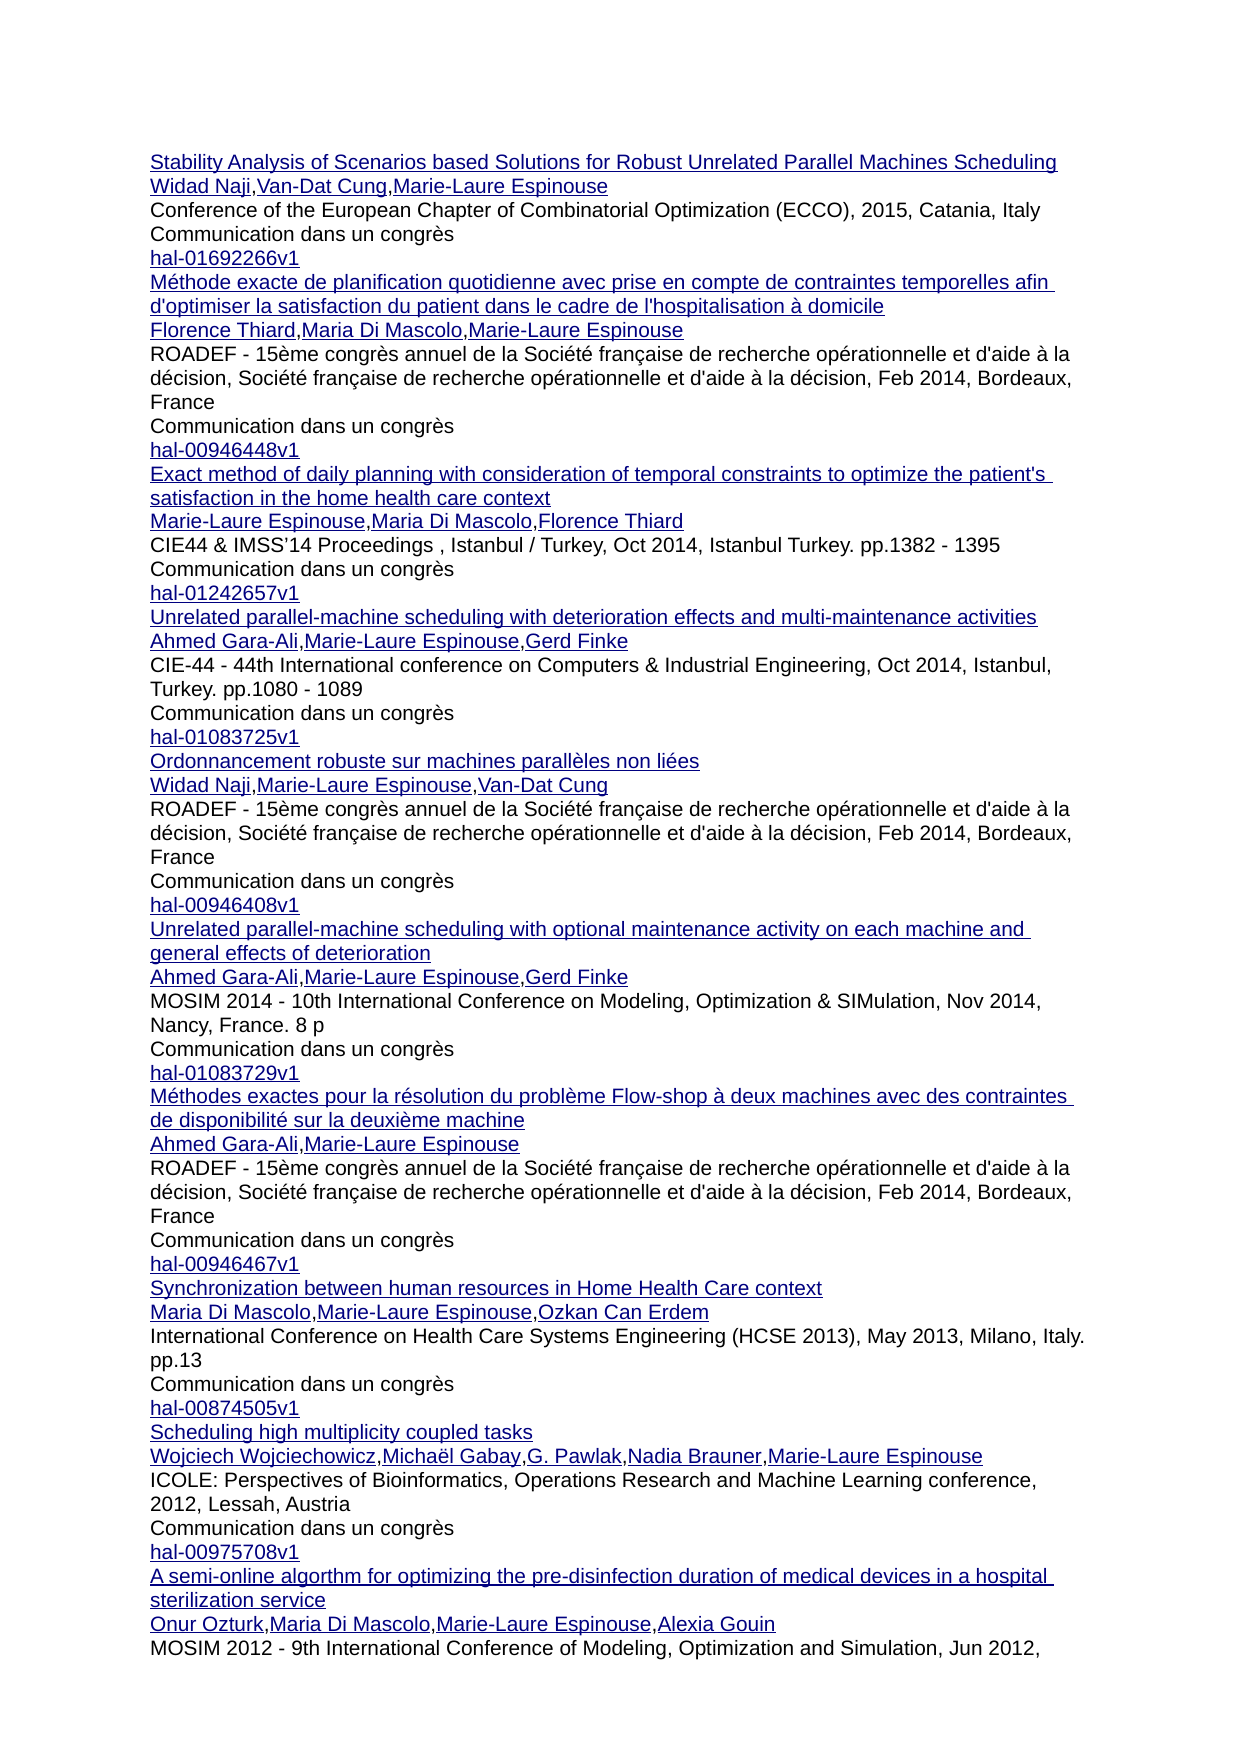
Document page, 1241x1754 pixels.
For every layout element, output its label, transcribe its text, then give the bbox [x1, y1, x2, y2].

table_cell Synchronization between human resources in Home Health Care context Maria Di Mascolo,Marie-Laure Espinouse,Ozkan Can Erdem International Conference on Health Care Systems Engineering (HCSE 2013), May 2013, Milano, Italy. pp.13 Communication dans un congrès hal-00874505v1 [150, 1276, 1090, 1420]
table_cell Unrelated parallel-machine scheduling with optional maintenance activity on each machine and general effects of deterioration Ahmed Gara-Ali,Marie-Laure Espinouse,Gerd Finke MOSIM 2014 - 10th International Conference on Modeling, Optimization & SIMulation, Nov 2014, Nancy, France. 8 p Communication dans un congrès hal-01083729v1 [150, 917, 1090, 1084]
table_cell Scheduling high multiplicity coupled tasks Wojciech Wojciechowicz,Michaël Gabay,G. Pawlak,Nadia Brauner,Marie-Laure Espinouse ICOLE: Perspectives of Bioinformatics, Operations Research and Machine Learning conference, 2012, Lessah, Austria Communication dans un congrès hal-00975708v1 [150, 1420, 1090, 1563]
table_cell Unrelated parallel-machine scheduling with deterioration effects and multi-maintenance activities Ahmed Gara-Ali,Marie-Laure Espinouse,Gerd Finke CIE-44 - 44th International conference on Computers & Industrial Engineering, Oct 2014, Istanbul, Turkey. pp.1080 - 1089 Communication dans un congrès hal-01083725v1 [150, 605, 1090, 749]
table_cell Méthode exacte de planification quotidienne avec prise en compte de contraintes temporelles afin d'optimiser la satisfaction du patient dans le cadre de l'hospitalisation à domicile Florence Thiard,Maria Di Mascolo,Marie-Laure Espinouse ROADEF - 15ème congrès annuel de la Société française de recherche opérationnelle et d'aide à la décision, Société française de recherche opérationnelle et d'aide à la décision, Feb 2014, Bordeaux, France Communication dans un congrès hal-00946448v1 [150, 270, 1090, 461]
table_cell Méthodes exactes pour la résolution du problème Flow-shop à deux machines avec des contraintes de disponibilité sur la deuxième machine Ahmed Gara-Ali,Marie-Laure Espinouse ROADEF - 15ème congrès annuel de la Société française de recherche opérationnelle et d'aide à la décision, Société française de recherche opérationnelle et d'aide à la décision, Feb 2014, Bordeaux, France Communication dans un congrès hal-00946467v1 [150, 1084, 1090, 1276]
table_cell Ordonnancement robuste sur machines parallèles non liées Widad Naji,Marie-Laure Espinouse,Van-Dat Cung ROADEF - 15ème congrès annuel de la Société française de recherche opérationnelle et d'aide à la décision, Société française de recherche opérationnelle et d'aide à la décision, Feb 2014, Bordeaux, France Communication dans un congrès hal-00946408v1 [150, 749, 1090, 917]
table_cell Stability Analysis of Scenarios based Solutions for Robust Unrelated Parallel Machines Scheduling Widad Naji,Van-Dat Cung,Marie-Laure Espinouse Conference of the European Chapter of Combinatorial Optimization (ECCO), 2015, Catania, Italy Communication dans un congrès hal-01692266v1 [150, 150, 1090, 270]
table_cell A semi-online algorthm for optimizing the pre-disinfection duration of medical devices in a hospital sterilization service Onur Ozturk,Maria Di Mascolo,Marie-Laure Espinouse,Alexia Gouin MOSIM 2012 - 9th International Conference of Modeling, Optimization and Simulation, Jun 2012, [150, 1564, 1090, 1659]
table_cell Exact method of daily planning with consideration of temporal constraints to optimize the patient's satisfaction in the home health care context Marie-Laure Espinouse,Maria Di Mascolo,Florence Thiard CIE44 & IMSS’14 Proceedings , Istanbul / Turkey, Oct 2014, Istanbul Turkey. pp.1382 - 1395 Communication dans un congrès hal-01242657v1 [150, 461, 1090, 605]
